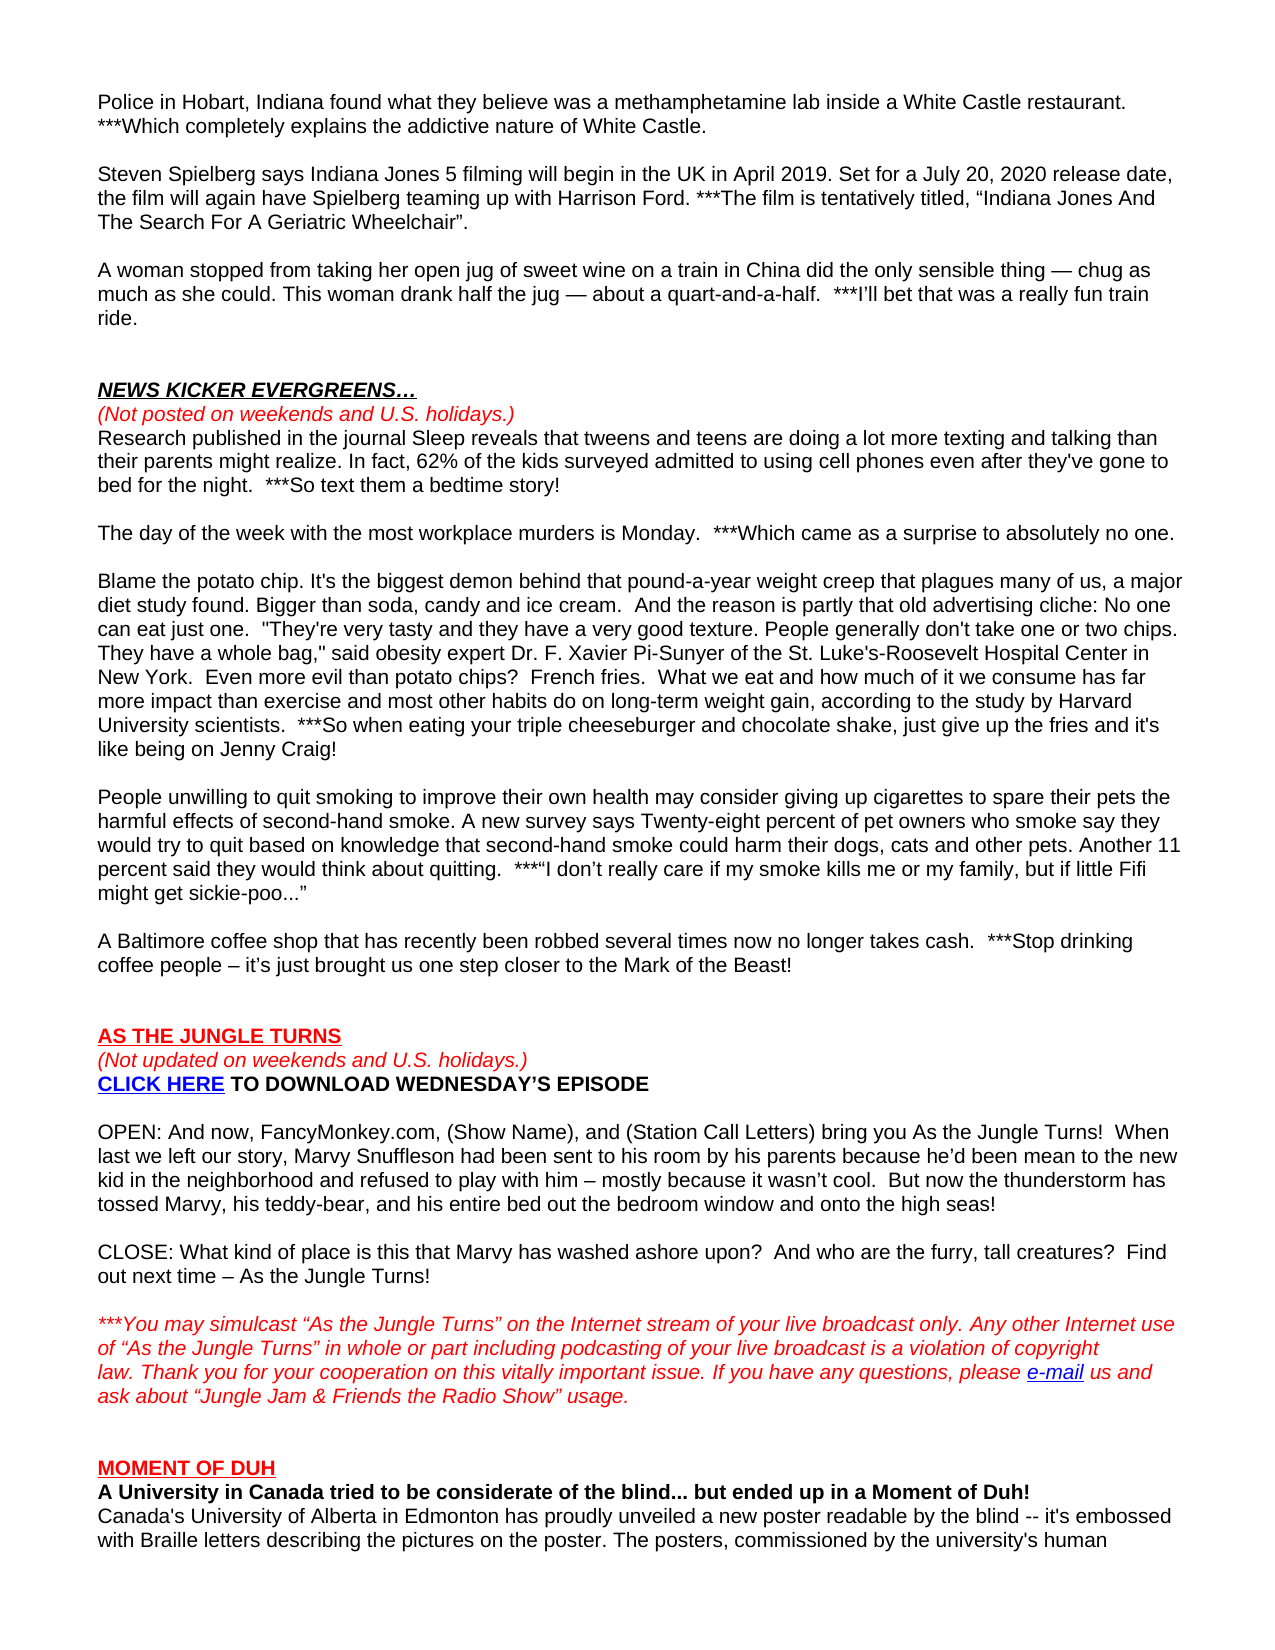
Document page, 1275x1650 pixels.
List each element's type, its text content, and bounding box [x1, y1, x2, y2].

text NEWS KICKER EVERGREENS… [97, 377, 1185, 401]
text People unwilling to quit smoking to improve their own health may consider giving up cigarettes to spare their pets the harmful effects of second-hand smoke. A new survey says Twenty-eight percent of pet owners who smoke say they would try to quit based on knowledge that second-hand smoke could harm their dogs, cats and other pets. Another 11 percent said they would think about quitting. ***“I don’t really care if my smoke kills me or my family, but if little Fifi might get sickie-poo...” [97, 785, 1185, 904]
text Blame the potato chip. It's the biggest demon behind that pound-a-year weight creep that plagues many of us, a major diet study found. Bigger than soda, candy and ice cream. And the reason is partly that old advertising cliche: No one can eat just one. "They're very tasty and they have a very good texture. People generally don't take one or two chips. They have a whole bag," said obesity expert Dr. F. Xavier Pi-Sunyer of the St. Luke's-Roosevelt Hospital Center in New York. Even more evil than potato chips? French fries. What we eat and how much of it we consume has far more impact than exercise and most other habits do on long-term weight gain, according to the study by Harvard University scientists. ***So when eating your triple cheeseburger and chocolate shake, just give up the fries and it's like being on Jenny Craig! [97, 569, 1185, 761]
subtitle (Not posted on weekends and U.S. holidays.) [97, 401, 1185, 425]
text Steven Spielberg says Indiana Jones 5 filming will begin in the UK in April 2019. Set for a July 20, 2020 release date, the film will again have Spielberg teaming up with Harrison Ford. ***The film is tentatively titled, “Indiana Jones And The Search For A Geriatric Wheelchair”. [97, 162, 1185, 234]
text A woman stopped from taking her open jug of sweet wine on a train in China did the only sensible thing — chug as much as she could. This woman drank half the jug — about a quart-and-a-half. ***I’ll bet that was a really fun train ride. [97, 258, 1185, 329]
text CLICK HERE TO DOWNLOAD WEDNESDAY’S EPISODE [97, 1072, 1185, 1096]
subtitle (Not updated on weekends and U.S. holidays.) [97, 1048, 1185, 1072]
text CLOSE: What kind of place is this that Marvy has washed ashore upon? And who are the furry, tall creatures? Find out next time – As the Jungle Turns! [97, 1240, 1185, 1288]
text Research published in the journal Sleep reveals that tweens and teens are doing a lot more texting and talking than their parents might realize. In fact, 62% of the kids surveyed admitted to using cell phones even after they've gone to bed for the night. ***So text them a bedtime story! [97, 425, 1185, 497]
text ***You may simulcast “As the Jungle Turns” on the Internet stream of your live broadcast only. Any other Internet use of “As the Jungle Turns” in whole or part including podcasting of your live broadcast is a violation of copyright law. Thank you for your cooperation on this vitally important issue. If you have any questions, please e-mail us and ask about “Jungle Jam & Friends the Radio Show” usage. [97, 1312, 1185, 1408]
text Police in Hobart, Indiana found what they believe was a methamphetamine lab inside a White Castle restaurant. ***Which completely explains the addictive nature of White Castle. [97, 90, 1185, 138]
text Canada's University of Alberta in Edmonton has proudly unveiled a new poster readable by the blind -- it's embossed with Braille letters describing the pictures on the poster. The posters, commissioned by the university's human [97, 1503, 1185, 1551]
text MOMENT OF DUH A University in Canada tried to be considerate of the blind... but ended up in a Moment of Duh! [97, 1456, 1185, 1503]
text A Baltimore coffee shop that has recently been robbed several times now no longer takes cash. ***Stop drinking coffee people – it’s just brought us one step closer to the Mark of the Beast! [97, 928, 1185, 976]
text AS THE JUNGLE TURNS [97, 1024, 1185, 1048]
text The day of the week with the most workplace murders is Monday. ***Which came as a surprise to absolutely no one. [97, 521, 1185, 545]
text OPEN: And now, FancyMonkey.com, (Show Name), and (Station Call Letters) bring you As the Jungle Turns! When last we left our story, Marvy Snuffleson had been sent to his room by his parents because he’d been mean to the new kid in the neighborhood and refused to play with him – mostly because it wasn’t cool. But now the thunderstorm has tossed Marvy, his teddy-bear, and his entire bed out the bedroom window and onto the high seas! [97, 1120, 1185, 1216]
